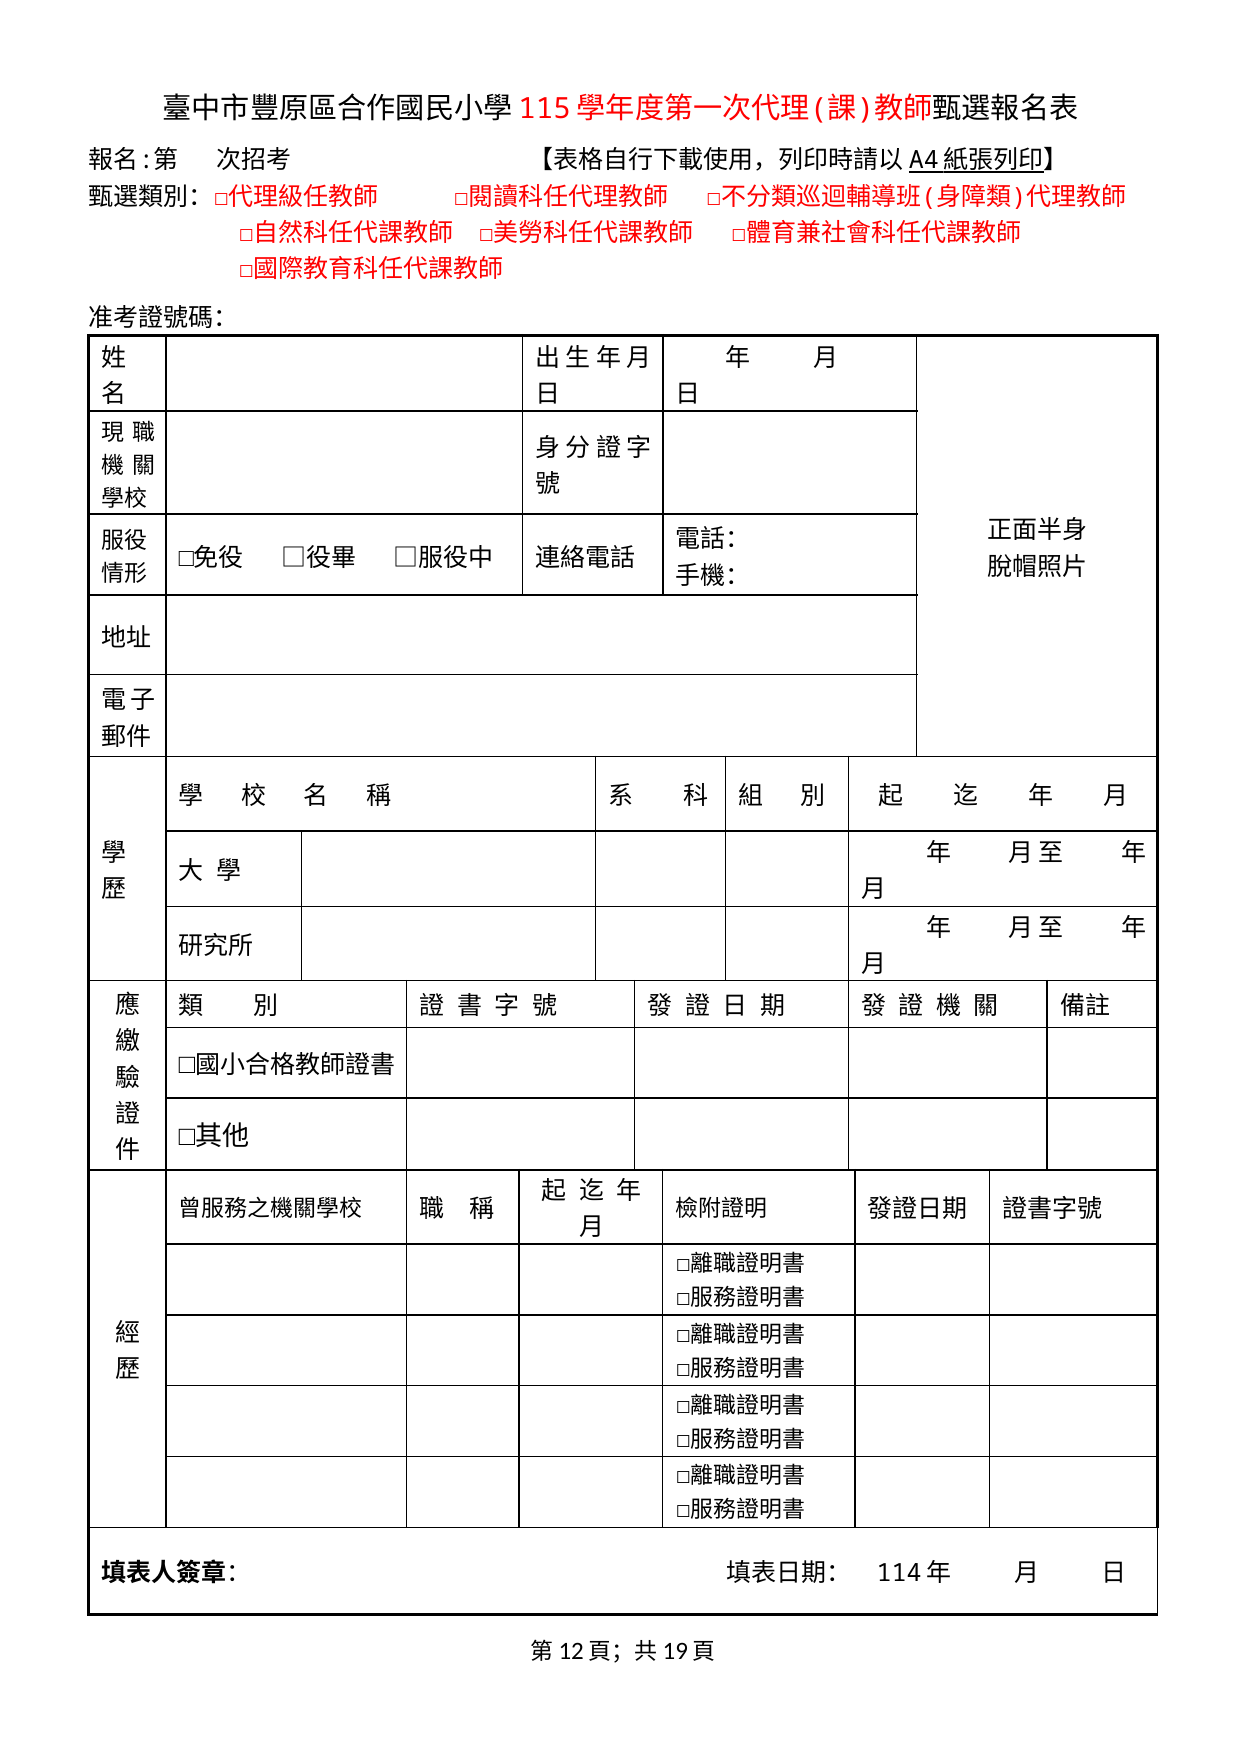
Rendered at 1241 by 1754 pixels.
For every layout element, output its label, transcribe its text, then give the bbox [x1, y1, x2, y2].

table_cell 大 學 [167, 832, 301, 906]
table_cell 起 迄 年 月 [520, 1171, 662, 1243]
table_cell 類 別 [167, 981, 406, 1027]
table_header 姓 名 [90, 337, 165, 410]
table_cell 服役 情形 [90, 515, 165, 594]
table_cell [635, 1099, 848, 1169]
table_cell [407, 1316, 518, 1385]
table_cell [990, 1457, 1156, 1526]
table_cell [407, 1099, 634, 1169]
table_cell [167, 1245, 406, 1314]
table_cell [520, 1245, 662, 1314]
table_cell 身分證字號 [523, 412, 662, 513]
table_cell [167, 412, 522, 513]
table_cell 系 科 [596, 757, 725, 830]
table_cell 年 月至 年 月 [849, 907, 1156, 980]
table_cell 證書字號 [990, 1171, 1156, 1243]
table_cell [1048, 1028, 1156, 1097]
table_header 年 月 日 [664, 337, 916, 410]
table_cell 連絡電話 [523, 515, 662, 594]
table_cell [302, 907, 595, 980]
text 甄選類別：◻代理級任教師 ◻閱讀科任代理教師 ◻不分類巡迴輔導班(身障類)代理教師 [89, 176, 1152, 212]
table_header 正面半身 脫帽照片 [917, 337, 1156, 756]
text ◻國際教育科任代課教師 [89, 249, 1152, 285]
table_cell 現職機關學校 [90, 412, 165, 513]
table_cell [856, 1386, 989, 1456]
table_cell [1048, 1099, 1156, 1169]
table_cell 應 繳 驗 證 件 [90, 981, 165, 1169]
table_header 出生年月日 [523, 337, 662, 410]
table_cell [407, 1457, 518, 1526]
table_cell [856, 1245, 989, 1314]
table_cell [167, 1386, 406, 1456]
text 報名:第 次招考 【表格自行下載使用，列印時請以A4紙張列印】 [89, 140, 1152, 176]
table_cell [407, 1028, 634, 1097]
table_cell [635, 1028, 848, 1097]
table_cell [520, 1316, 662, 1385]
text 臺中市豐原區合作國民小學115學年度第一次代理(課)教師甄選報名表 [89, 85, 1152, 127]
table_cell 電子郵件 [90, 675, 165, 756]
table_cell ◻離職證明書 ◻服務證明書 [663, 1245, 854, 1314]
table_cell [849, 1028, 1046, 1097]
table_cell 地址 [90, 596, 165, 673]
table_cell [726, 907, 848, 980]
table_cell [167, 596, 916, 673]
table_cell [990, 1316, 1156, 1385]
table_cell [167, 1316, 406, 1385]
table_cell 起 迄 年 月 [849, 757, 1156, 830]
table_cell 學 歷 [90, 757, 165, 980]
table_cell 研究所 [167, 907, 301, 980]
table_cell 組 別 [726, 757, 848, 830]
table_cell 發證日期 [856, 1171, 989, 1243]
table_cell [596, 832, 725, 906]
table_cell □其他 [167, 1099, 406, 1169]
table_cell 填表人簽章： 填表日期： 114年 月 日 [90, 1528, 1157, 1613]
table_cell [856, 1457, 989, 1526]
table_cell 證 書 字 號 [407, 981, 634, 1027]
table_cell [302, 832, 595, 906]
table_cell ◻離職證明書 ◻服務證明書 [663, 1316, 854, 1385]
table_header [167, 337, 522, 410]
table_cell [520, 1386, 662, 1456]
table_cell 備註 [1048, 981, 1156, 1027]
table_cell 經 歷 [90, 1171, 165, 1526]
table_cell 職 稱 [407, 1171, 518, 1243]
text 准考證號碼： [89, 297, 1152, 334]
table_cell [990, 1245, 1156, 1314]
table_cell [167, 675, 916, 756]
table_cell [664, 412, 916, 513]
table_cell ◻離職證明書 ◻服務證明書 [663, 1457, 854, 1526]
table_cell 電話： 手機： [664, 515, 916, 594]
table_cell 發 證 機 關 [849, 981, 1046, 1027]
table_cell 曾服務之機關學校 [167, 1171, 406, 1243]
table_cell [856, 1316, 989, 1385]
table_cell [726, 832, 848, 906]
table_cell [596, 907, 725, 980]
table_cell [407, 1386, 518, 1456]
table_cell 年 月至 年 月 [849, 832, 1156, 906]
table_cell [407, 1245, 518, 1314]
table_cell □國小合格教師證書 [167, 1028, 406, 1097]
table_cell □免役 □役畢 □服役中 [167, 515, 522, 594]
table_cell [520, 1457, 662, 1526]
text ◻自然科任代課教師 ◻美勞科任代課教師 ◻體育兼社會科任代課教師 [89, 212, 1152, 249]
table_cell 發 證 日 期 [635, 981, 848, 1027]
table_cell [167, 1457, 406, 1526]
table_cell 檢附證明 [663, 1171, 854, 1243]
table_cell [990, 1386, 1156, 1456]
table_cell [849, 1099, 1046, 1169]
table_cell 學 校 名 稱 [167, 757, 595, 830]
table_cell ◻離職證明書 ◻服務證明書 [663, 1386, 854, 1456]
